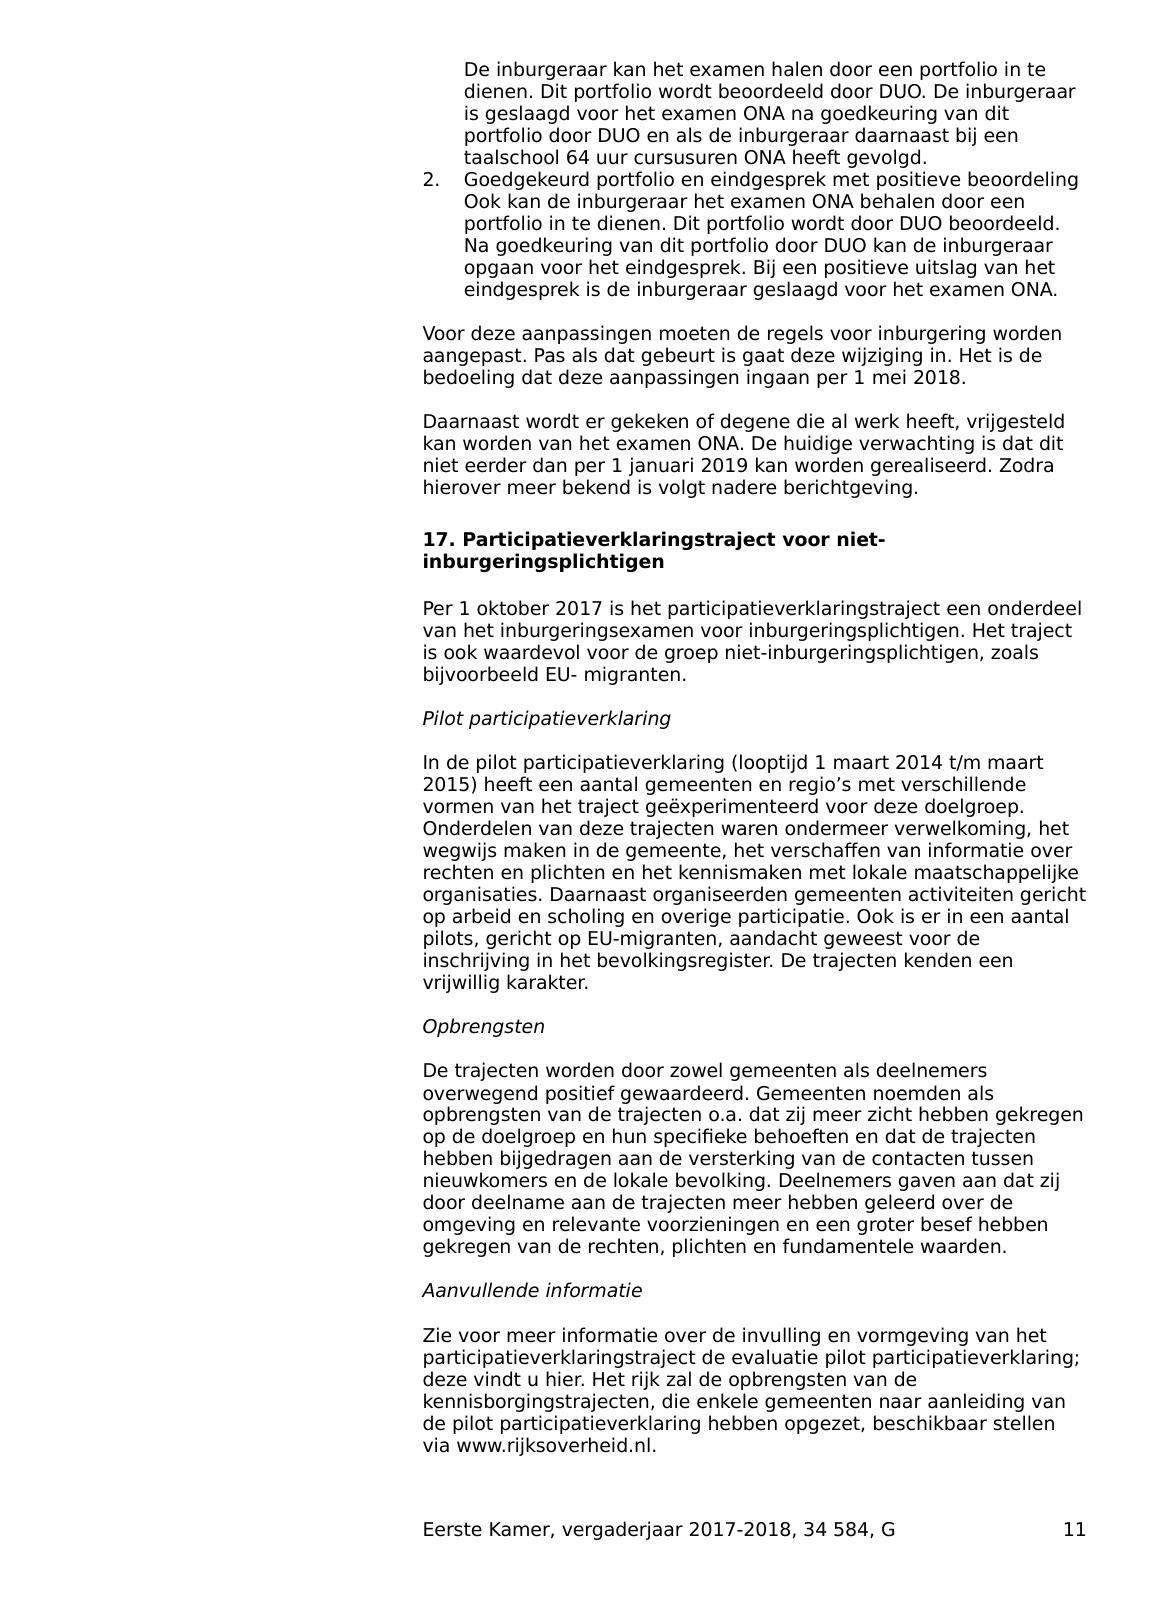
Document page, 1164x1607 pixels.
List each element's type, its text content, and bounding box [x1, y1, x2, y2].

text Ook kan de inburgeraar het examen ONA behalen door een portfolio in te dienen. Dit portfolio wordt door DUO beoordeeld. Na goedkeuring van dit portfolio door DUO kan de inburgeraar opgaan voor het eindgesprek. Bij een positieve uitslag van het eindgesprek is de inburgeraar geslaagd voor het examen ONA. [464, 191, 1087, 301]
text 2. Goedgekeurd portfolio en eindgesprek met positieve beoordeling [422, 169, 1087, 191]
text Daarnaast wordt er gekeken of degene die al werk heeft, vrijgesteld kan worden van het examen ONA. De huidige verwachting is dat dit niet eerder dan per 1 januari 2019 kan worden gerealiseerd. Zodra hierover meer bekend is volgt nadere berichtgeving. [422, 411, 1087, 499]
subtitle Aanvullende informatie [422, 1280, 1087, 1302]
text Per 1 oktober 2017 is het participatieverklaringstraject een onderdeel van het inburgeringsexamen voor inburgeringsplichtigen. Het traject is ook waardevol voor de groep niet-inburgeringsplichtigen, zoals bijvoorbeeld EU- migranten. [422, 598, 1087, 686]
text Voor deze aanpassingen moeten de regels voor inburgering worden aangepast. Pas als dat gebeurt is gaat deze wijziging in. Het is de bedoeling dat deze aanpassingen ingaan per 1 mei 2018. [422, 323, 1087, 389]
text In de pilot participatieverklaring (looptijd 1 maart 2014 t/m maart 2015) heeft een aantal gemeenten en regio’s met verschillende vormen van het traject geëxperimenteerd voor deze doelgroep. Onderdelen van deze trajecten waren ondermeer verwelkoming, het wegwijs maken in de gemeente, het verschaffen van informatie over rechten en plichten en het kennismaken met lokale maatschappelijke organisaties. Daarnaast organiseerden gemeenten activiteiten gericht op arbeid en scholing en overige participatie. Ook is er in een aantal pilots, gericht op EU-migranten, aandacht geweest voor de inschrijving in het bevolkingsregister. De trajecten kenden een vrijwillig karakter. [422, 752, 1087, 994]
text Zie voor meer informatie over de invulling en vormgeving van het participatieverklaringstraject de evaluatie pilot participatieverklaring; deze vindt u hier. Het rijk zal de opbrengsten van de kennisborgingstrajecten, die enkele gemeenten naar aanleiding van de pilot participatieverklaring hebben opgezet, beschikbaar stellen via www.rijksoverheid.nl. [422, 1324, 1087, 1456]
subtitle Pilot participatieverklaring [422, 708, 1087, 730]
subtitle 17. Participatieverklaringstraject voor niet- inburgeringsplichtigen [422, 529, 1087, 573]
text De trajecten worden door zowel gemeenten als deelnemers overwegend positief gewaardeerd. Gemeenten noemden als opbrengsten van de trajecten o.a. dat zij meer zicht hebben gekregen op de doelgroep en hun specifieke behoeften en dat de trajecten hebben bijgedragen aan de versterking van de contacten tussen nieuwkomers en de lokale bevolking. Deelnemers gaven aan dat zij door deelname aan de trajecten meer hebben geleerd over de omgeving en relevante voorzieningen en een groter besef hebben gekregen van de rechten, plichten en fundamentele waarden. [422, 1060, 1087, 1258]
text De inburgeraar kan het examen halen door een portfolio in te dienen. Dit portfolio wordt beoordeeld door DUO. De inburgeraar is geslaagd voor het examen ONA na goedkeuring van dit portfolio door DUO en als de inburgeraar daarnaast bij een taalschool 64 uur cursusuren ONA heeft gevolgd. [464, 59, 1087, 169]
subtitle Opbrengsten [422, 1016, 1087, 1038]
